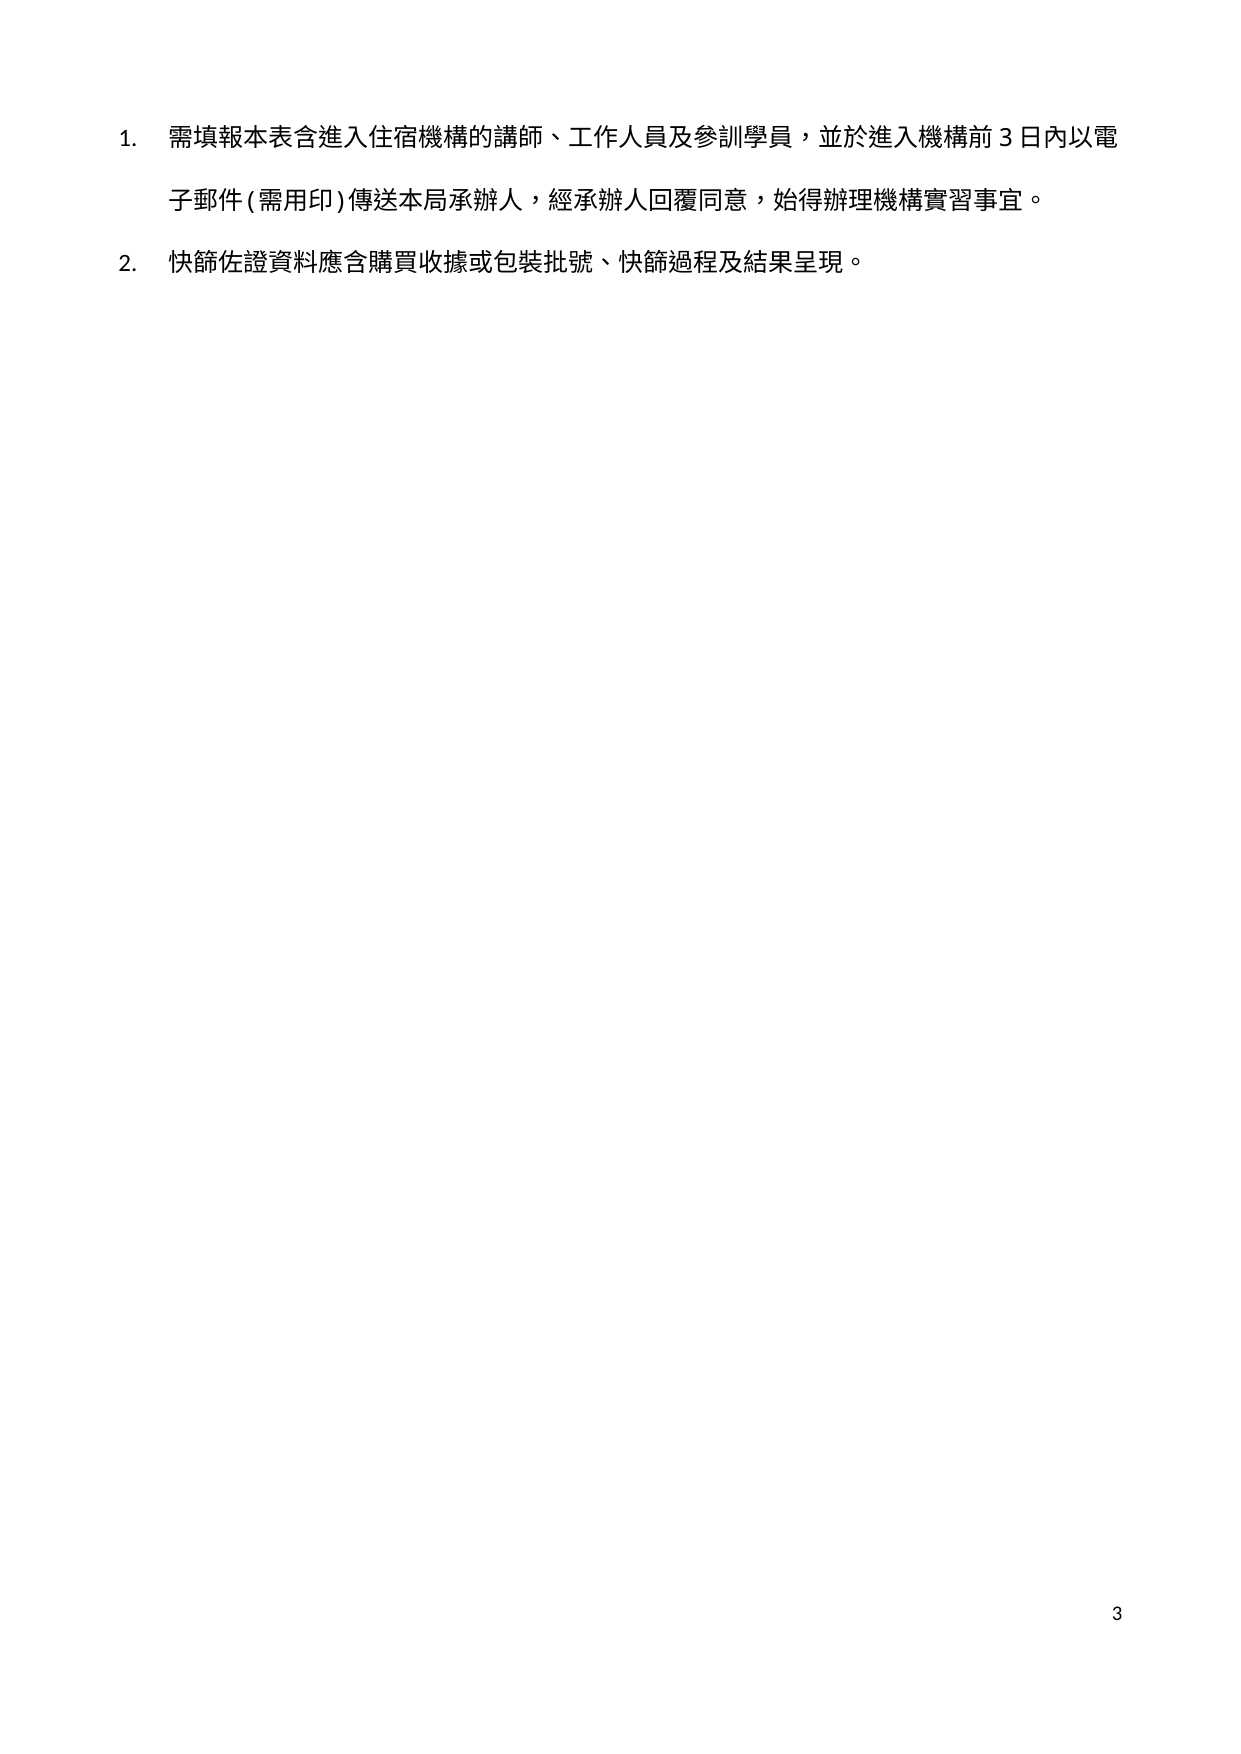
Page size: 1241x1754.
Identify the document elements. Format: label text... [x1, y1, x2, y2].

list 快篩佐證資料應含購買收據或包裝批號、快篩過程及結果呈現。 [118, 219, 1122, 282]
list 需填報本表含進入住宿機構的講師、工作人員及參訓學員，並於進入機構前3日內以電子郵件(需用印)傳送本局承辦人，經承辦人回覆同意，始得辦理機構實習事宜。 [118, 94, 1122, 219]
